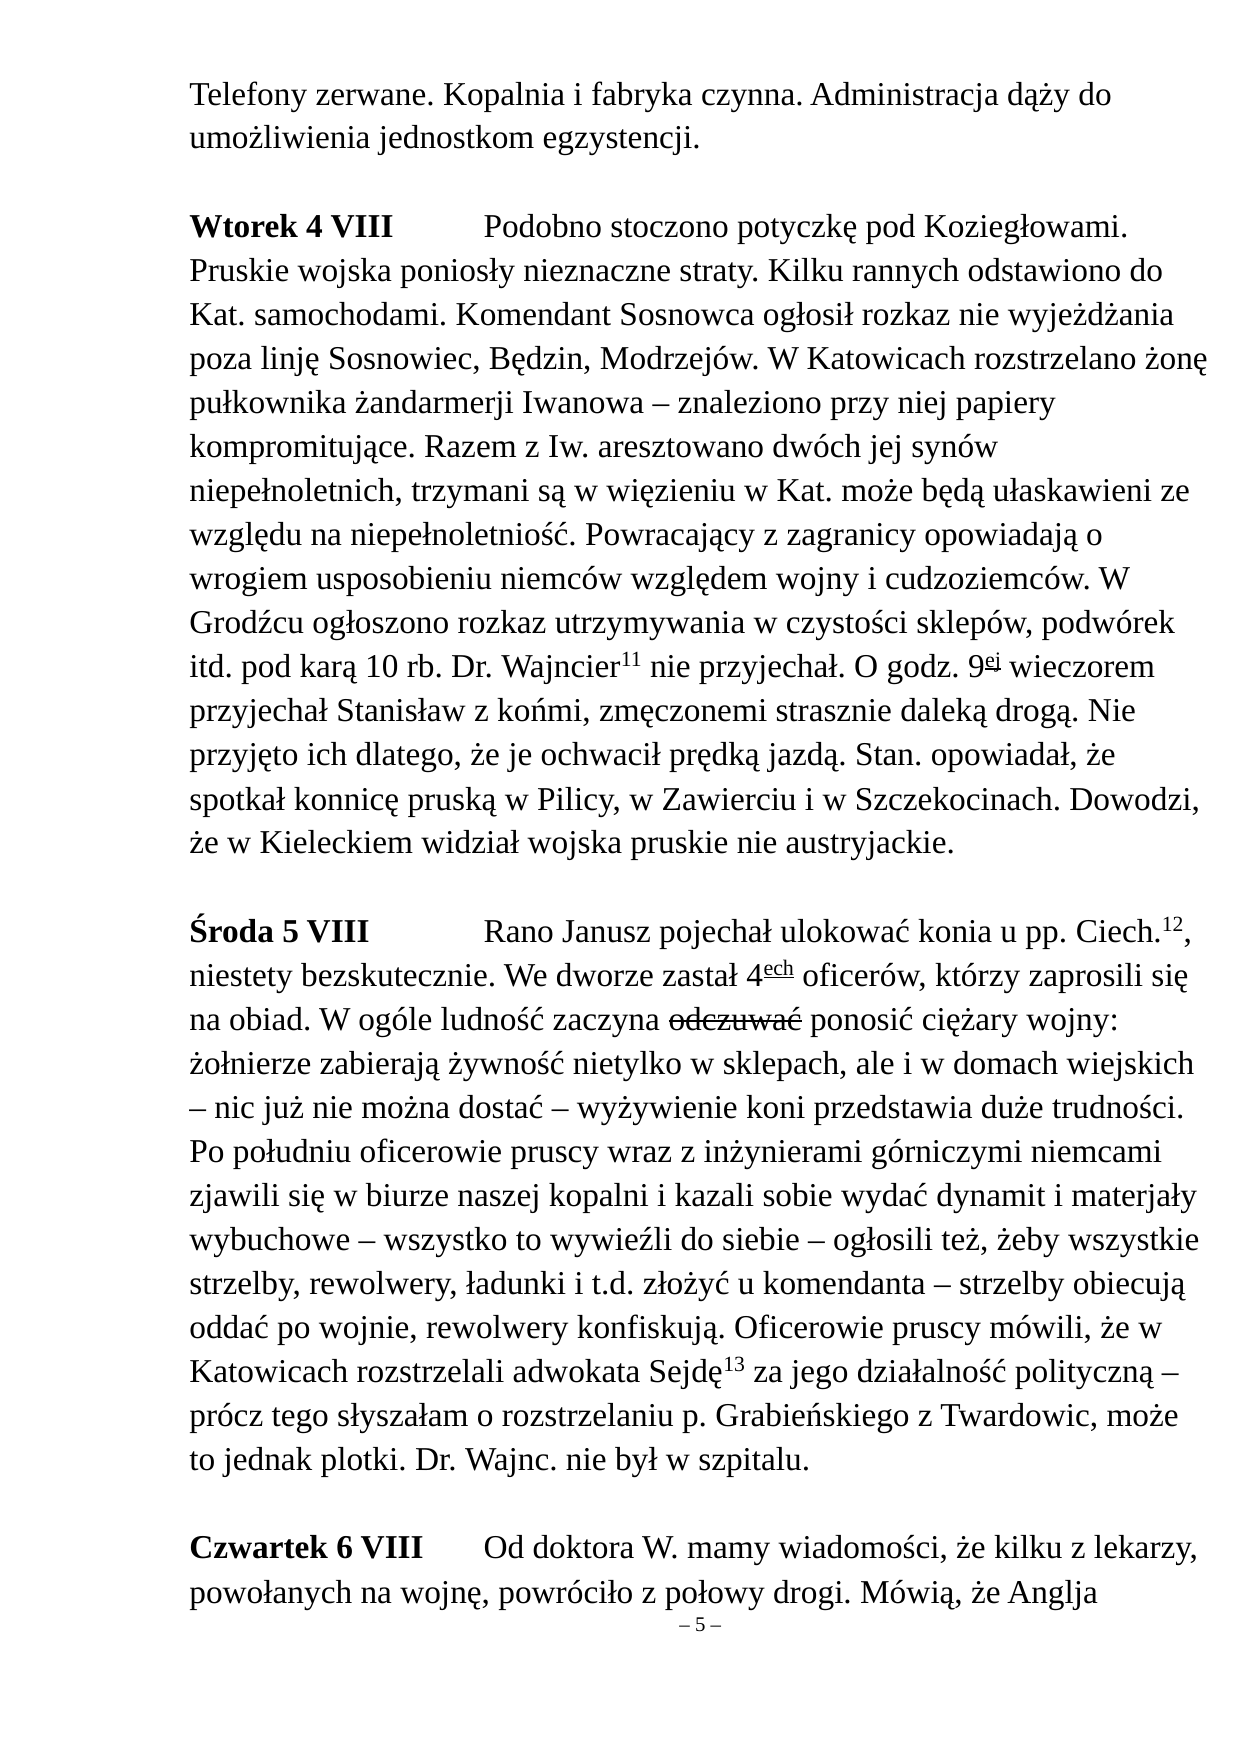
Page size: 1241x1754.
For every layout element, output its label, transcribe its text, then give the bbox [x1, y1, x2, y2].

text Środa 5 VIII Rano Janusz pojechał ulokować konia u pp. Ciech., niestety bezskutecznie. We dworze zastał 4ech oficerów, którzy zaprosili się na obiad. W ogóle ludność zaczyna odczuwać ponosić ciężary wojny: żołnierze zabierają żywność nietylko w sklepach, ale i w domach wiejskich – nic już nie można dostać – wyżywienie koni przedstawia duże trudności. Po południu oficerowie pruscy wraz z inżynierami górniczymi niemcami zjawili się w biurze naszej kopalni i kazali sobie wydać dynamit i materjały wybuchowe – wszystko to wywieźli do siebie – ogłosili też, żeby wszystkie strzelby, rewolwery, ładunki i t.d. złożyć u komendanta – strzelby obiecują oddać po wojnie, rewolwery konfiskują. Oficerowie pruscy mówili, że w Katowicach rozstrzelali adwokata Sejdę za jego działalność polityczną – prócz tego słyszałam o rozstrzelaniu p. Grabieńskiego z Twardowic, może to jednak plotki. Dr. Wajnc. nie był w szpitalu. [189, 911, 1211, 1478]
text Wtorek 4 VIII Podobno stoczono potyczkę pod Koziegłowami. Pruskie wojska poniosły nieznaczne straty. Kilku rannych odstawiono do Kat. samochodami. Komendant Sosnowca ogłosił rozkaz nie wyjeżdżania poza linję Sosnowiec, Będzin, Modrzejów. W Katowicach rozstrzelano żonę pułkownika żandarmerji Iwanowa – znaleziono przy niej papiery kompromitujące. Razem z Iw. aresztowano dwóch jej synów niepełnoletnich, trzymani są w więzieniu w Kat. może będą ułaskawieni ze względu na niepełnoletniość. Powracający z zagranicy opowiadają o wrogiem usposobieniu niemców względem wojny i cudzoziemców. W Grodźcu ogłoszono rozkaz utrzymywania w czystości sklepów, podwórek itd. pod karą 10 rb. Dr. Wajncier nie przyjechał. O godz. 9ej wieczorem przyjechał Stanisław z końmi, zmęczonemi strasznie daleką drogą. Nie przyjęto ich dlatego, że je ochwacił prędką jazdą. Stan. opowiadał, że spotkał konnicę pruską w Pilicy, w Zawierciu i w Szczekocinach. Dowodzi, że w Kieleckiem widział wojska pruskie nie austryjackie. [189, 206, 1211, 861]
text Czwartek 6 VIII Od doktora W. mamy wiadomości, że kilku z lekarzy, powołanych na wojnę, powróciło z połowy drogi. Mówią, że Anglja [189, 1528, 1211, 1610]
text Telefony zerwane. Kopalnia i fabryka czynna. Administracja dąży do umożliwienia jednostkom egzystencji. [189, 74, 1211, 156]
